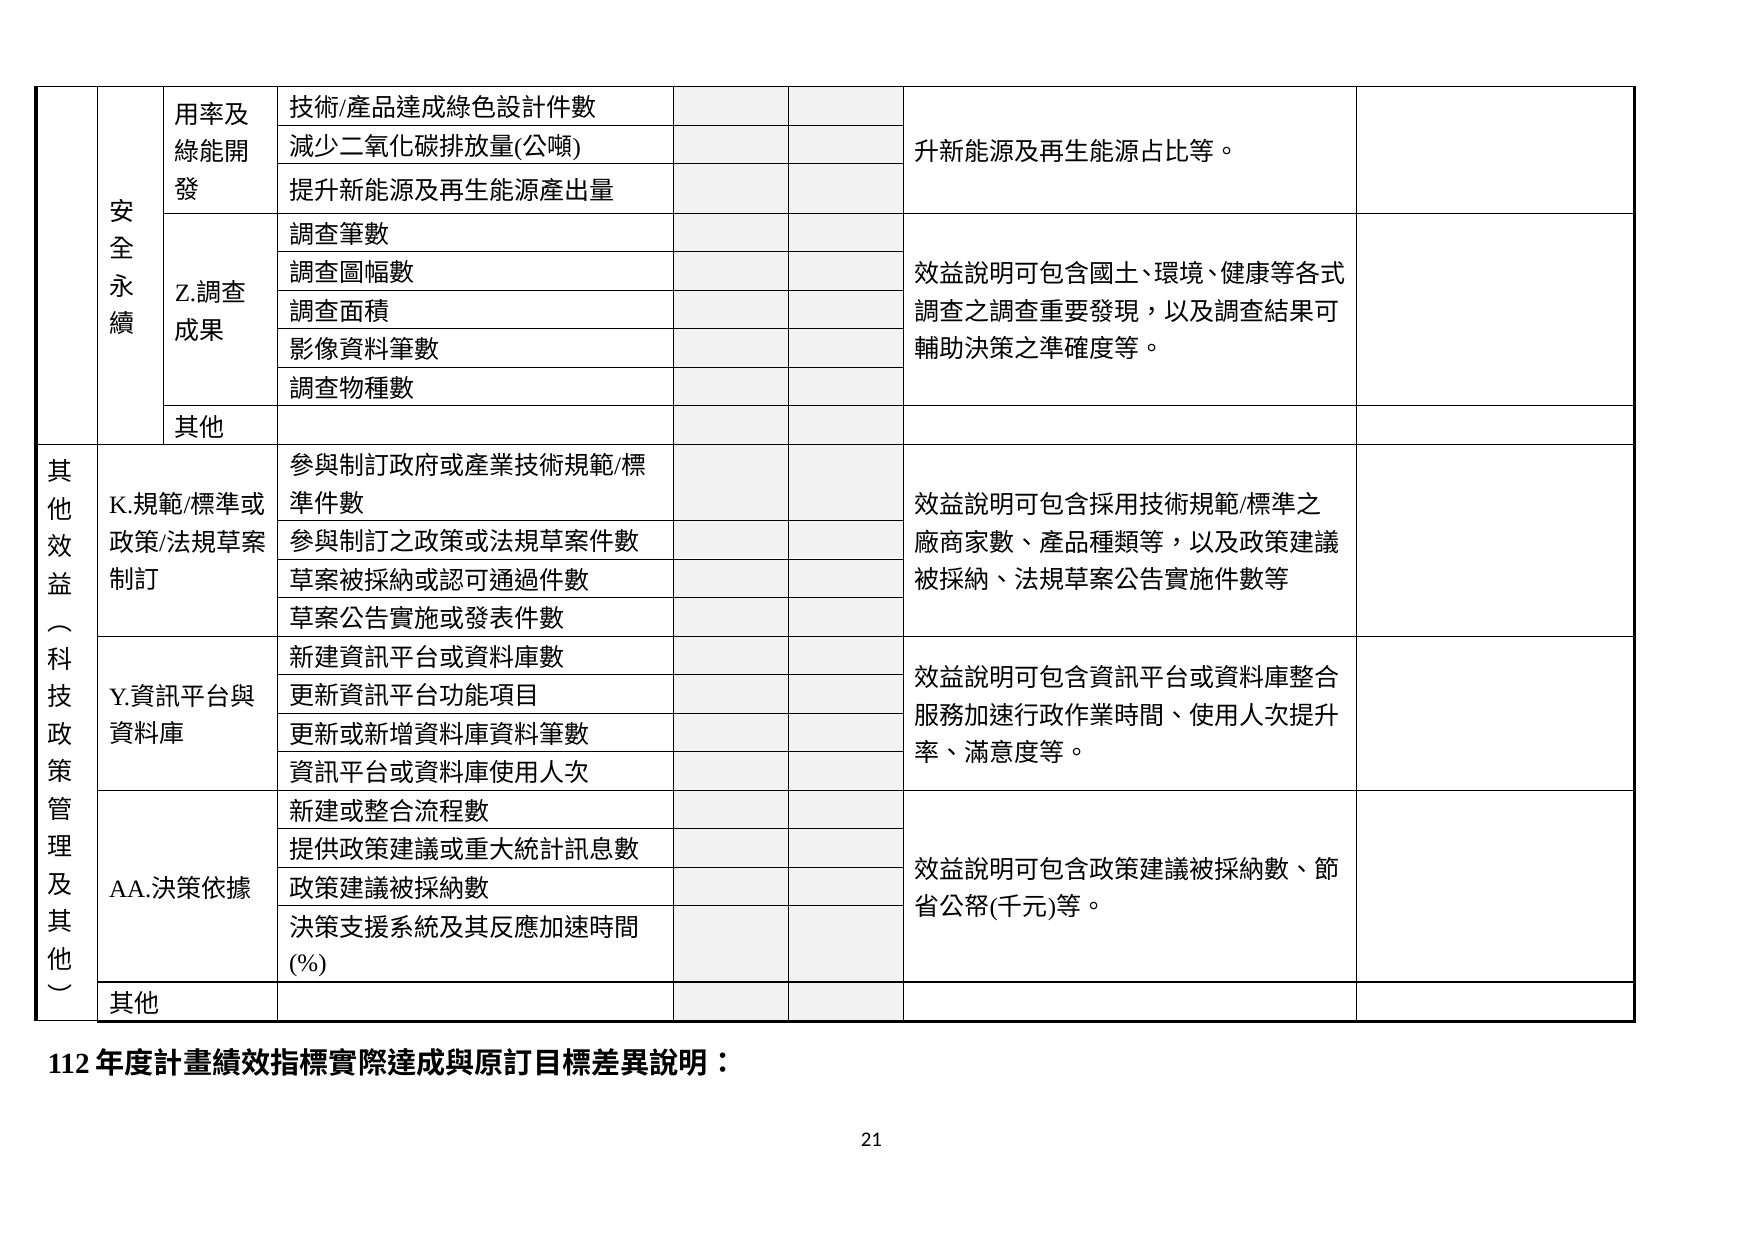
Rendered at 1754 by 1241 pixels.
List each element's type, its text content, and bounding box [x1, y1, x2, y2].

table_cell [789, 445, 903, 520]
table_cell [674, 983, 788, 1020]
table_cell Z.調查成果 [164, 214, 277, 405]
table_cell [1357, 406, 1633, 444]
table_cell [789, 329, 903, 367]
table_cell [674, 752, 788, 790]
table_cell [278, 983, 673, 1020]
table_cell [674, 329, 788, 367]
table_cell 調查筆數 [278, 214, 673, 251]
table_cell [674, 714, 788, 751]
table_cell 提供政策建議或重大統計訊息數 [278, 829, 673, 867]
table_cell [674, 291, 788, 328]
table_cell [674, 560, 788, 597]
table_cell 草案被採納或認可通過件數 [278, 560, 673, 597]
table_cell [674, 126, 788, 163]
table_cell [674, 406, 788, 444]
table_cell 調查圖幅數 [278, 252, 673, 290]
table_cell [904, 983, 1356, 1020]
table_cell [674, 598, 788, 636]
table_cell 效益說明可包含資訊平台或資料庫整合服務加速行政作業時間、使用人次提升率、滿意度等。 [904, 637, 1356, 790]
table_cell [674, 87, 788, 125]
table_cell Y.資訊平台與資料庫 [98, 637, 277, 790]
table_cell [789, 126, 903, 163]
table_cell [1357, 983, 1633, 1020]
table_cell [789, 252, 903, 290]
table_cell [789, 521, 903, 558]
table_cell [789, 675, 903, 713]
table_cell [674, 637, 788, 674]
table_cell [789, 829, 903, 867]
table_cell 技術/產品達成綠色設計件數 [278, 87, 673, 125]
table_cell [674, 164, 788, 213]
table_cell [674, 368, 788, 405]
table_cell 決策支援系統及其反應加速時間(%) [278, 906, 673, 981]
table_cell [1357, 445, 1633, 636]
table_cell [278, 406, 673, 444]
table_cell [674, 445, 788, 520]
table_cell [1357, 637, 1633, 790]
table_cell [674, 791, 788, 828]
table_cell [674, 675, 788, 713]
table_cell 政策建議被採納數 [278, 868, 673, 905]
table_cell 其他 [164, 406, 277, 444]
table_cell [674, 521, 788, 558]
table_cell [789, 598, 903, 636]
table_cell [789, 906, 903, 981]
table_cell [789, 637, 903, 674]
table_cell [789, 560, 903, 597]
table_cell [789, 714, 903, 751]
table_cell [674, 829, 788, 867]
table_cell 其 他 效 益 ︵ 科 技 政 策 管 理 及 其 他 ︶ [38, 445, 97, 1020]
table_cell [904, 406, 1356, 444]
table_cell 新建資訊平台或資料庫數 [278, 637, 673, 674]
table_cell 草案公告實施或發表件數 [278, 598, 673, 636]
table_cell [674, 252, 788, 290]
table_cell [1357, 214, 1633, 405]
table_cell 效益說明可包含採用技術規範/標準之廠商家數、產品種類等，以及政策建議被採納、法規草案公告實施件數等 [904, 445, 1356, 636]
table_cell 調查物種數 [278, 368, 673, 405]
table_cell 其他 [98, 983, 277, 1020]
table_cell 影像資料筆數 [278, 329, 673, 367]
table_cell [789, 368, 903, 405]
table_cell 參與制訂政府或產業技術規範/標準件數 [278, 445, 673, 520]
table_cell 減少二氧化碳排放量(公噸) [278, 126, 673, 163]
text 112年度計畫績效指標實際達成與原訂目標差異說明： [47, 1023, 1695, 1098]
table_cell [789, 983, 903, 1020]
table_cell [789, 868, 903, 905]
table_cell K.規範/標準或政策/法規草案制訂 [98, 445, 277, 636]
table_cell [674, 868, 788, 905]
table_cell 資訊平台或資料庫使用人次 [278, 752, 673, 790]
table_cell 升新能源及再生能源占比等。 [904, 87, 1356, 213]
table_cell [789, 291, 903, 328]
table_cell [789, 164, 903, 213]
table_cell [789, 214, 903, 251]
table_cell 更新資訊平台功能項目 [278, 675, 673, 713]
table_cell [789, 752, 903, 790]
table_cell [789, 406, 903, 444]
table_cell 用率及綠能開發 [164, 87, 277, 213]
table_cell [1357, 791, 1633, 981]
table_cell 參與制訂之政策或法規草案件數 [278, 521, 673, 558]
table_cell 提升新能源及再生能源產出量 [278, 164, 673, 213]
table_cell 新建或整合流程數 [278, 791, 673, 828]
table_cell 調查面積 [278, 291, 673, 328]
table_cell AA.決策依據 [98, 791, 277, 981]
table_cell [789, 87, 903, 125]
table_cell 安 全 永 續 [98, 87, 163, 444]
table_cell [789, 791, 903, 828]
table_cell 更新或新增資料庫資料筆數 [278, 714, 673, 751]
table_cell [674, 906, 788, 981]
table_cell 效益說明可包含政策建議被採納數、節省公帑(千元)等。 [904, 791, 1356, 981]
table_cell 效益說明可包含國土、環境、健康等各式調查之調查重要發現，以及調查結果可輔助決策之準確度等。 [904, 214, 1356, 405]
table_cell [674, 214, 788, 251]
table_cell [1357, 87, 1633, 213]
